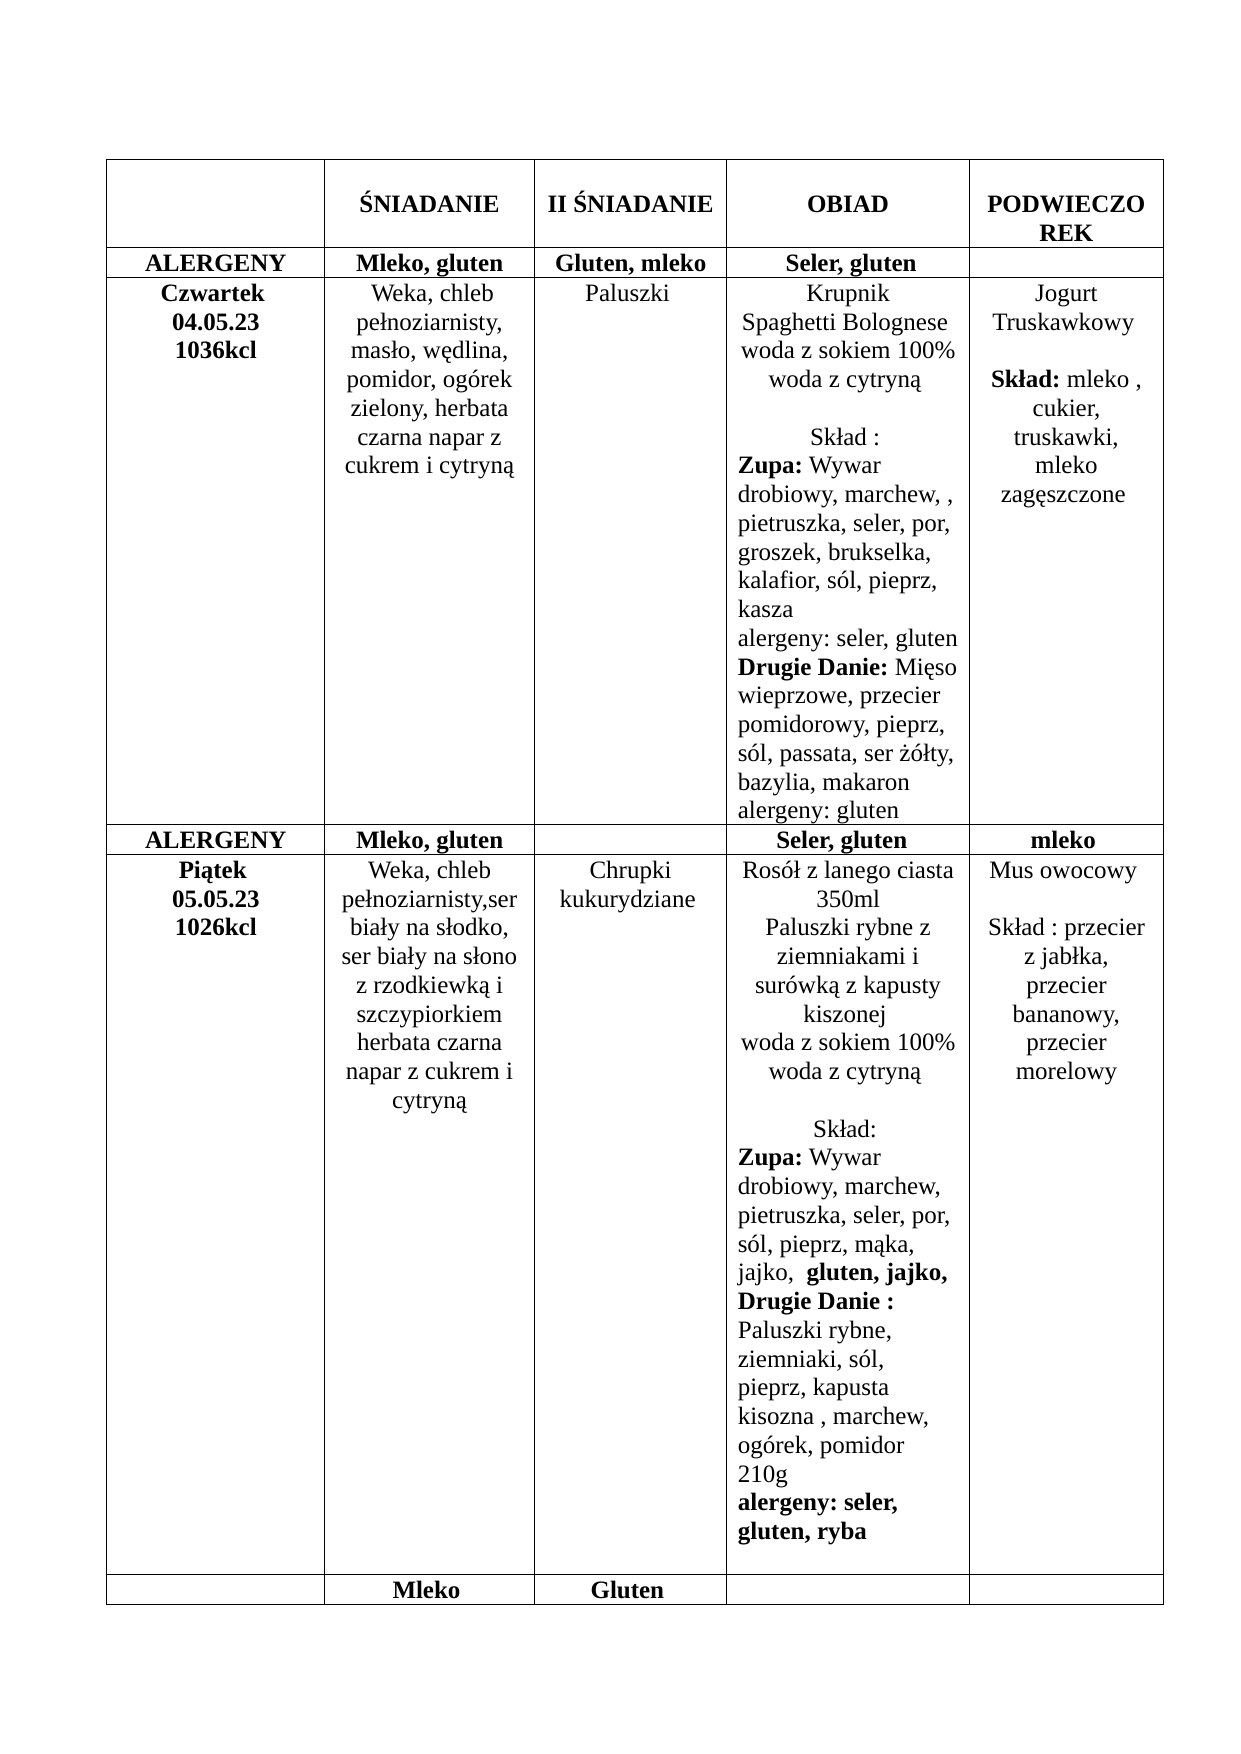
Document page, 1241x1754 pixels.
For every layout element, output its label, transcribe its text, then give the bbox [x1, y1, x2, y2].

table_cell Seler, gluten [727, 248, 969, 277]
table_header ŚNIADANIE [325, 160, 534, 247]
table_cell Krupnik Spaghetti Bolognese woda z sokiem 100% woda z cytryną Skład : Zupa: Wywar drobiowy, marchew, , pietruszka, seler, por, groszek, brukselka, kalafior, sól, pieprz, kasza alergeny: seler, gluten Drugie Danie: Mięso wieprzowe, przecier pomidorowy, pieprz, sól, passata, ser żółty, bazylia, makaron alergeny: gluten [727, 278, 969, 824]
table_cell Paluszki [535, 278, 726, 824]
table_cell Mleko [325, 1575, 534, 1603]
table_header OBIAD [727, 160, 969, 247]
table_cell Weka, chleb pełnoziarnisty, masło, wędlina, pomidor, ogórek zielony, herbata czarna napar z cukrem i cytryną [325, 278, 534, 824]
table_cell Mleko, gluten [325, 248, 534, 277]
table_cell [535, 825, 726, 854]
table_cell Piątek 05.05.23 1026kcl [107, 855, 324, 1574]
table_cell ALERGENY [107, 248, 324, 277]
table_header [107, 160, 324, 247]
table_cell ALERGENY [107, 825, 324, 854]
table_cell Chrupki kukurydziane [535, 855, 726, 1574]
table_cell [727, 1575, 969, 1603]
table_header II ŚNIADANIE [535, 160, 726, 247]
table_cell Gluten [535, 1575, 726, 1603]
table_header PODWIECZOREK [970, 160, 1163, 247]
table_cell Mus owocowy Skład : przecier z jabłka, przecier bananowy, przecier morelowy [970, 855, 1163, 1574]
table_cell Seler, gluten [727, 825, 969, 854]
table_cell [970, 248, 1163, 277]
table_cell Rosół z lanego ciasta 350ml Paluszki rybne z ziemniakami i surówką z kapusty kiszonej woda z sokiem 100% woda z cytryną Skład: Zupa: Wywar drobiowy, marchew, pietruszka, seler, por, sól, pieprz, mąka, jajko, gluten, jajko, Drugie Danie : Paluszki rybne, ziemniaki, sól, pieprz, kapusta kisozna , marchew, ogórek, pomidor 210g alergeny: seler, gluten, ryba [727, 855, 969, 1574]
table_cell Gluten, mleko [535, 248, 726, 277]
table_cell Weka, chleb pełnoziarnisty,ser biały na słodko, ser biały na słono z rzodkiewką i szczypiorkiem herbata czarna napar z cukrem i cytryną [325, 855, 534, 1574]
table_cell Jogurt Truskawkowy Skład: mleko , cukier, truskawki, mleko zagęszczone [970, 278, 1163, 824]
table_cell Mleko, gluten [325, 825, 534, 854]
table_cell mleko [970, 825, 1163, 854]
table_cell [107, 1575, 324, 1603]
table_cell [970, 1575, 1163, 1603]
table_cell Czwartek 04.05.23 1036kcl [107, 278, 324, 824]
